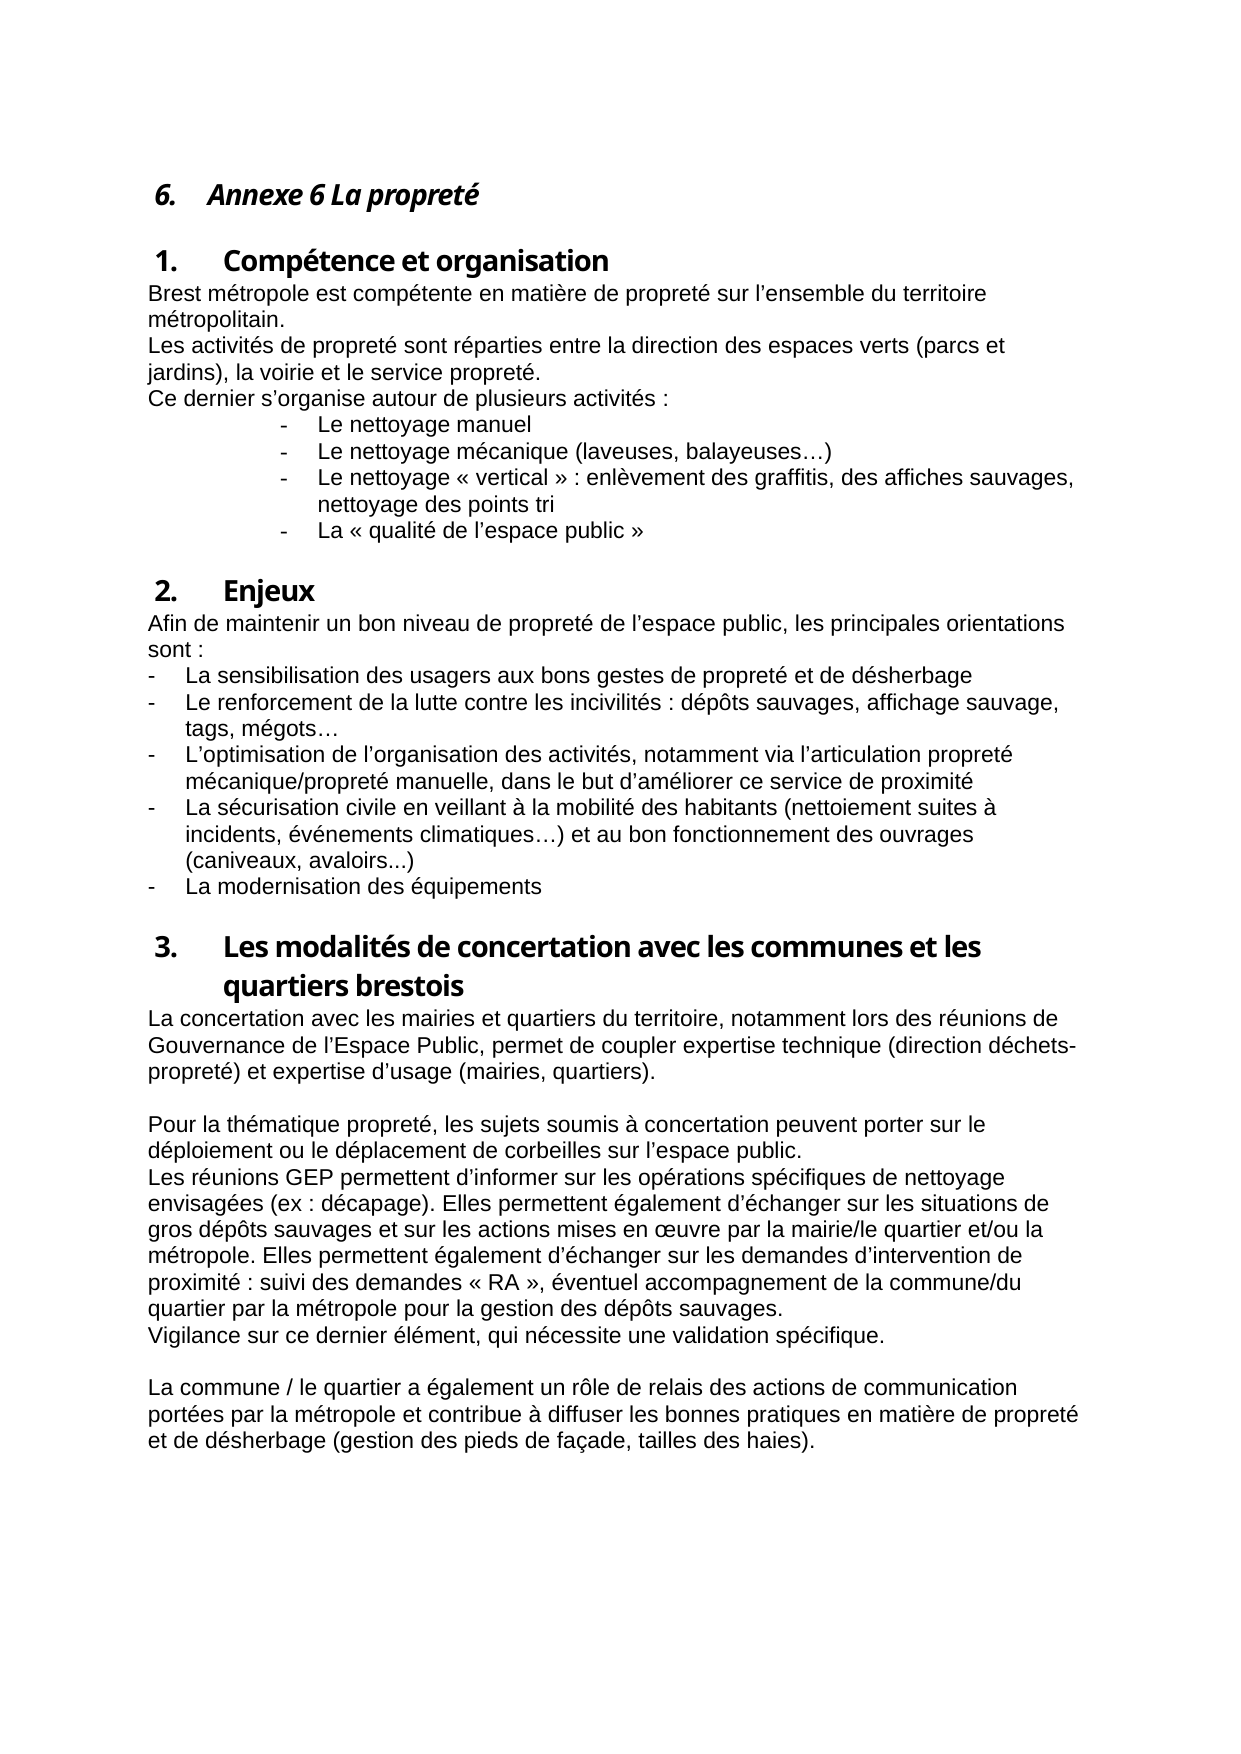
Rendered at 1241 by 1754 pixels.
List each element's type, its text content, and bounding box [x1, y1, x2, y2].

text Les réunions GEP permettent d’informer sur les opérations spécifiques de nettoyage envisagées (ex : décapage). Elles permettent également d’échanger sur les situations de gros dépôts sauvages et sur les actions mises en œuvre par la mairie/le quartier et/ou la métropole. Elles permettent également d’échanger sur les demandes d’intervention de proximité : suivi des demandes « RA », éventuel accompagnement de la commune/du quartier par la métropole pour la gestion des dépôts sauvages. [148, 1163, 1093, 1322]
list La « qualité de l’espace public » [280, 517, 1093, 544]
list La sécurisation civile en veillant à la mobilité des habitants (nettoiement suites à incidents, événements climatiques…) et au bon fonctionnement des ouvrages (caniveaux, avaloirs...) [148, 794, 1093, 873]
text Vigilance sur ce dernier élément, qui nécessite une validation spécifique. [148, 1322, 1093, 1348]
subtitle Compétence et organisation [148, 240, 1093, 280]
list La sensibilisation des usagers aux bons gestes de propreté et de désherbage [148, 662, 1093, 689]
text La commune / le quartier a également un rôle de relais des actions de communication portées par la métropole et contribue à diffuser les bonnes pratiques en matière de propreté et de désherbage (gestion des pieds de façade, tailles des haies). [148, 1374, 1093, 1453]
text Brest métropole est compétente en matière de propreté sur l’ensemble du territoire métropolitain. [148, 280, 1093, 332]
list L’optimisation de l’organisation des activités, notamment via l’articulation propreté mécanique/propreté manuelle, dans le but d’améliorer ce service de proximité [148, 741, 1093, 794]
list Le nettoyage mécanique (laveuses, balayeuses…) [280, 438, 1093, 464]
list Le nettoyage manuel [280, 411, 1093, 438]
text Les activités de propreté sont réparties entre la direction des espaces verts (parcs et jardins), la voirie et le service propreté. [148, 332, 1093, 385]
text Ce dernier s’organise autour de plusieurs activités : [148, 385, 1093, 411]
subtitle Les modalités de concertation avec les communes et les quartiers brestois [148, 926, 1093, 1005]
list La modernisation des équipements [148, 873, 1093, 899]
list Le renforcement de la lutte contre les incivilités : dépôts sauvages, affichage sauvage, tags, mégots… [148, 689, 1093, 741]
text Afin de maintenir un bon niveau de propreté de l’espace public, les principales orientations sont : [148, 610, 1093, 662]
subtitle Enjeux [148, 570, 1093, 610]
text La concertation avec les mairies et quartiers du territoire, notamment lors des réunions de Gouvernance de l’Espace Public, permet de coupler expertise technique (direction déchets-propreté) et expertise d’usage (mairies, quartiers). [148, 1005, 1093, 1084]
subtitle Annexe 6 La propreté [148, 174, 1093, 214]
list Le nettoyage « vertical » : enlèvement des graffitis, des affiches sauvages, nettoyage des points tri [280, 464, 1093, 517]
text Pour la thématique propreté, les sujets soumis à concertation peuvent porter sur le déploiement ou le déplacement de corbeilles sur l’espace public. [148, 1111, 1093, 1163]
